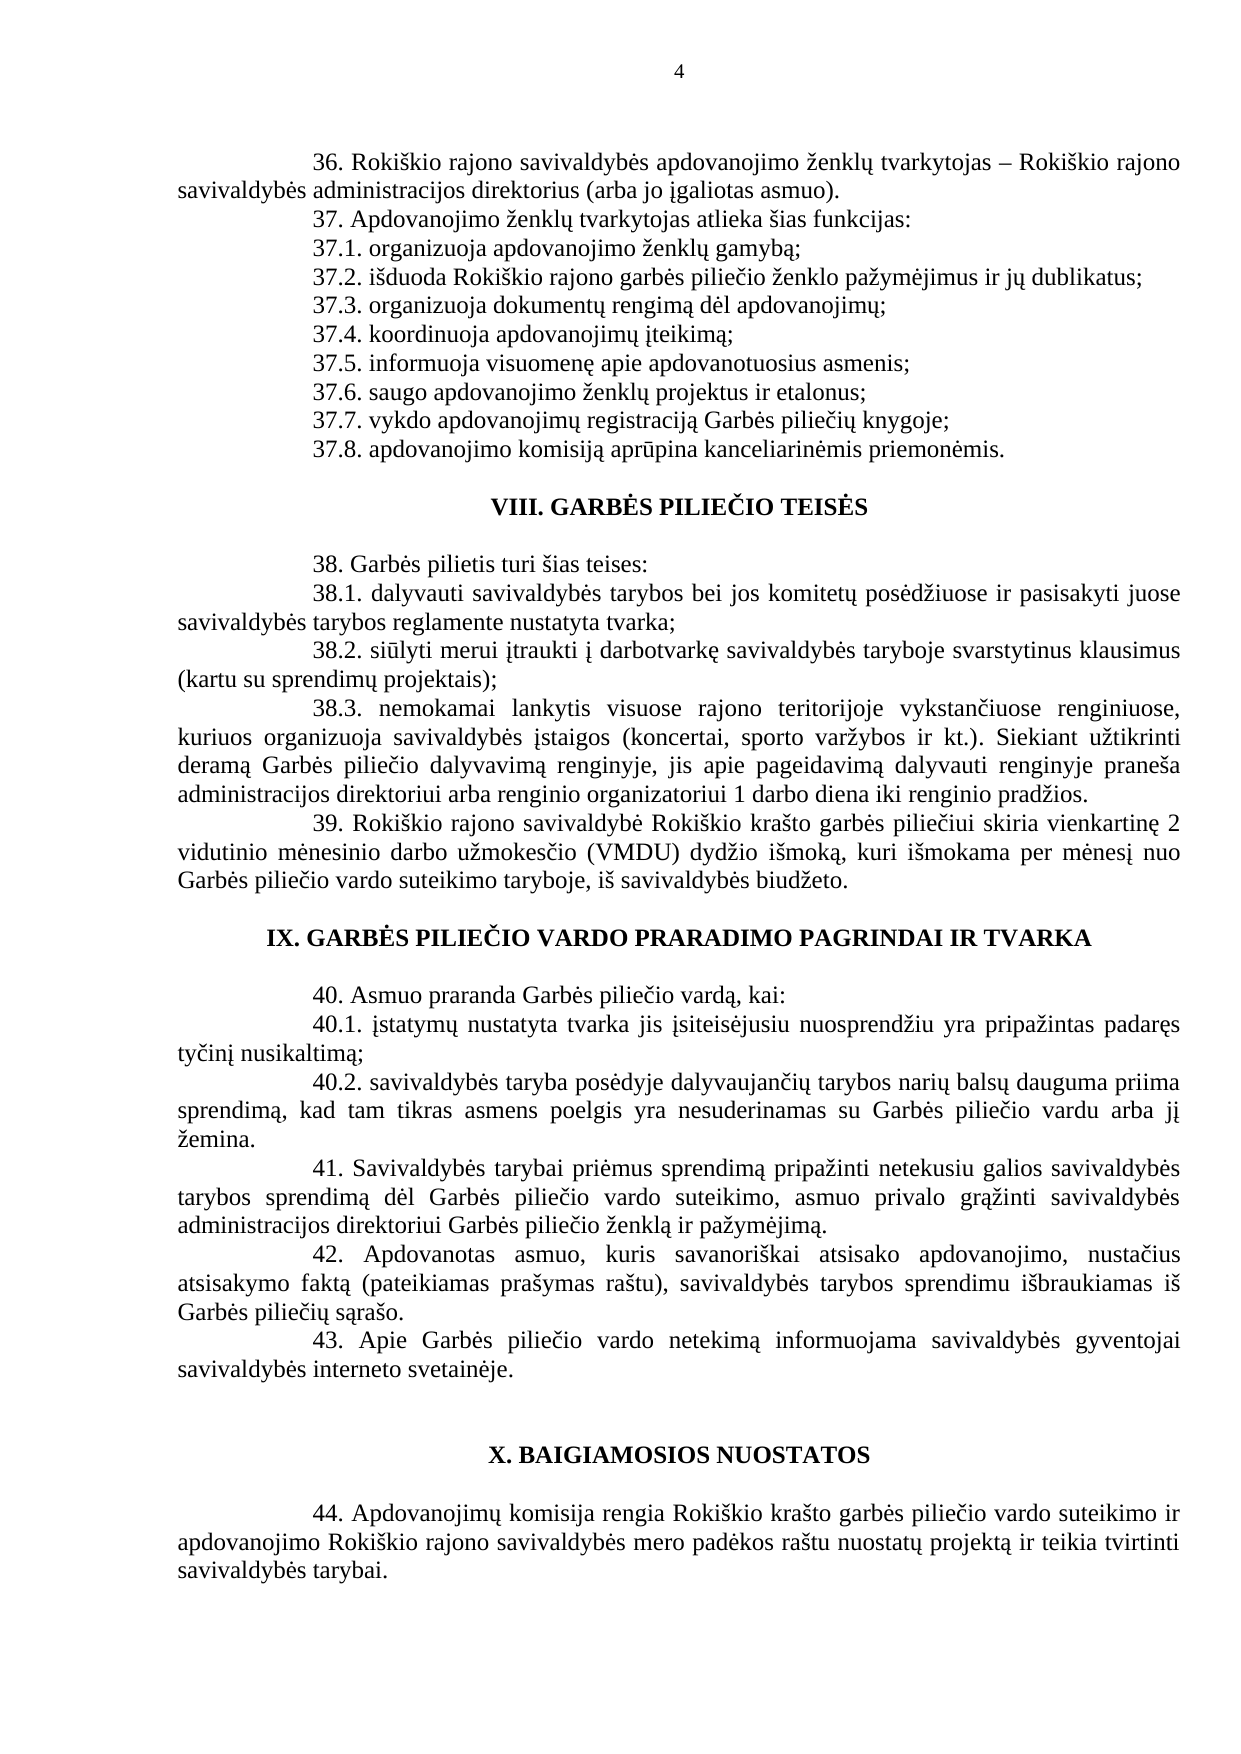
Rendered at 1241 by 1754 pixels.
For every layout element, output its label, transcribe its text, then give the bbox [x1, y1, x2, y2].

text 36. Rokiškio rajono savivaldybės apdovanojimo ženklų tvarkytojas – Rokiškio rajono savivaldybės administracijos direktorius (arba jo įgaliotas asmuo). [177, 147, 1181, 204]
text IX. GARBĖS PILIEČIO VARDO PRARADIMO PAGRINDAI IR TVARKA [177, 923, 1181, 952]
text 44. Apdovanojimų komisija rengia Rokiškio krašto garbės piliečio vardo suteikimo ir apdovanojimo Rokiškio rajono savivaldybės mero padėkos raštu nuostatų projektą ir teikia tvirtinti savivaldybės tarybai. [177, 1498, 1181, 1584]
text 38.2. siūlyti merui įtraukti į darbotvarkę savivaldybės taryboje svarstytinus klausimus (kartu su sprendimų projektais); [177, 636, 1181, 693]
text 37.6. saugo apdovanojimo ženklų projektus ir etalonus; [177, 377, 1181, 406]
text 37.8. apdovanojimo komisiją aprūpina kanceliarinėmis priemonėmis. [177, 434, 1181, 463]
text 40. Asmuo praranda Garbės piliečio vardą, kai: [177, 981, 1181, 1009]
text 38. Garbės pilietis turi šias teises: [177, 549, 1181, 578]
text 37.3. organizuoja dokumentų rengimą dėl apdovanojimų; [177, 291, 1181, 319]
text 38.3. nemokamai lankytis visuose rajono teritorijoje vykstančiuose renginiuose, kuriuos organizuoja savivaldybės įstaigos (koncertai, sporto varžybos ir kt.). Siekiant užtikrinti deramą Garbės piliečio dalyvavimą renginyje, jis apie pageidavimą dalyvauti renginyje praneša administracijos direktoriui arba renginio organizatoriui 1 darbo diena iki renginio pradžios. [177, 693, 1181, 808]
text 40.1. įstatymų nustatyta tvarka jis įsiteisėjusiu nuosprendžiu yra pripažintas padaręs tyčinį nusikaltimą; [177, 1009, 1181, 1067]
text 37.5. informuoja visuomenę apie apdovanotuosius asmenis; [177, 348, 1181, 377]
text 43. Apie Garbės piliečio vardo netekimą informuojama savivaldybės gyventojai savivaldybės interneto svetainėje. [177, 1326, 1181, 1383]
text 37.4. koordinuoja apdovanojimų įteikimą; [177, 319, 1181, 348]
text 38.1. dalyvauti savivaldybės tarybos bei jos komitetų posėdžiuose ir pasisakyti juose savivaldybės tarybos reglamente nustatyta tvarka; [177, 578, 1181, 636]
text X. BAIGIAMOSIOS NUOSTATOS [177, 1441, 1181, 1469]
text 37.1. organizuoja apdovanojimo ženklų gamybą; [177, 233, 1181, 262]
text 40.2. savivaldybės taryba posėdyje dalyvaujančių tarybos narių balsų dauguma priima sprendimą, kad tam tikras asmens poelgis yra nesuderinamas su Garbės piliečio vardu arba jį žemina. [177, 1067, 1181, 1153]
text 37. Apdovanojimo ženklų tvarkytojas atlieka šias funkcijas: [177, 204, 1181, 233]
text 42. Apdovanotas asmuo, kuris savanoriškai atsisako apdovanojimo, nustačius atsisakymo faktą (pateikiamas prašymas raštu), savivaldybės tarybos sprendimu išbraukiamas iš Garbės piliečių sąrašo. [177, 1239, 1181, 1326]
text 37.7. vykdo apdovanojimų registraciją Garbės piliečių knygoje; [177, 406, 1181, 434]
text 41. Savivaldybės tarybai priėmus sprendimą pripažinti netekusiu galios savivaldybės tarybos sprendimą dėl Garbės piliečio vardo suteikimo, asmuo privalo grąžinti savivaldybės administracijos direktoriui Garbės piliečio ženklą ir pažymėjimą. [177, 1153, 1181, 1239]
text 39. Rokiškio rajono savivaldybė Rokiškio krašto garbės piliečiui skiria vienkartinę 2 vidutinio mėnesinio darbo užmokesčio (VMDU) dydžio išmoką, kuri išmokama per mėnesį nuo Garbės piliečio vardo suteikimo taryboje, iš savivaldybės biudžeto. [177, 808, 1181, 894]
text 37.2. išduoda Rokiškio rajono garbės piliečio ženklo pažymėjimus ir jų dublikatus; [177, 262, 1181, 291]
text VIII. GARBĖS PILIEČIO TEISĖS [177, 492, 1181, 521]
